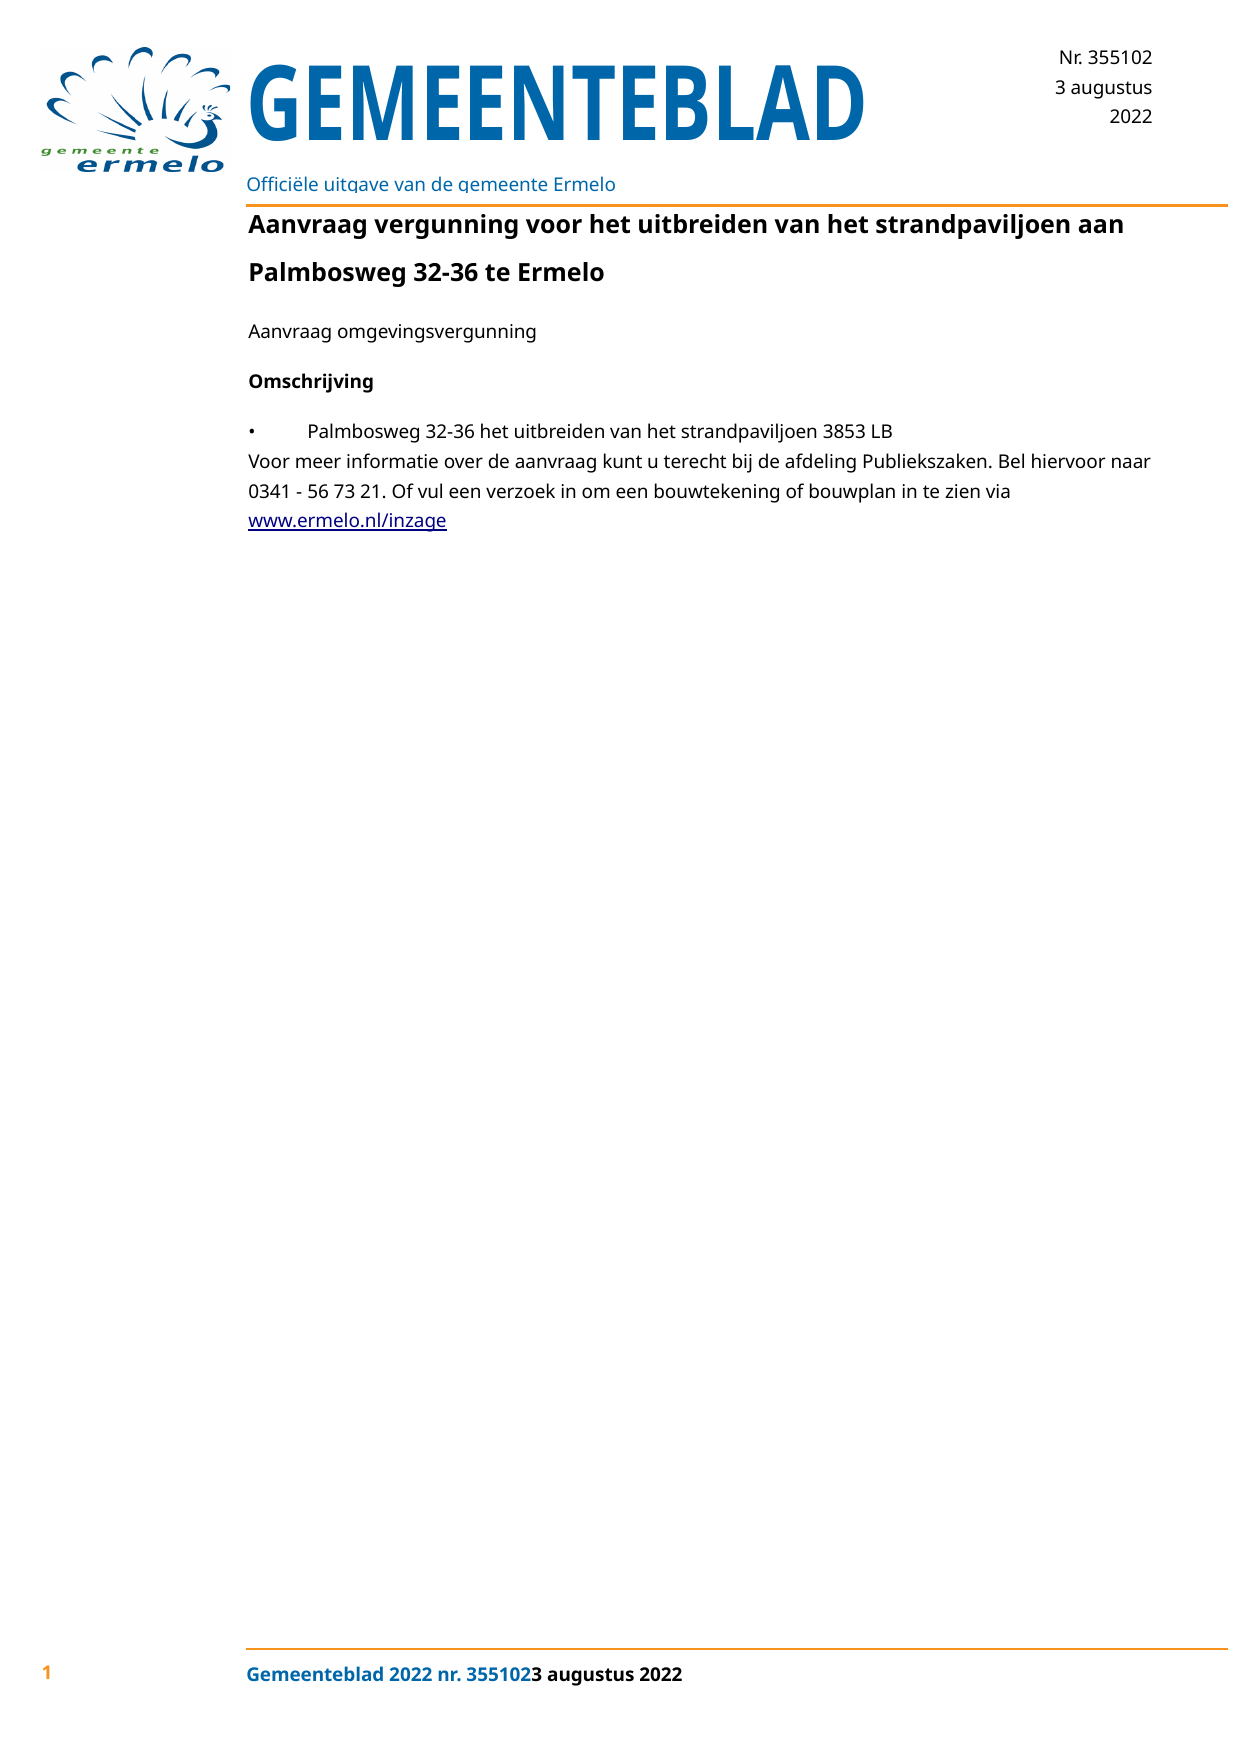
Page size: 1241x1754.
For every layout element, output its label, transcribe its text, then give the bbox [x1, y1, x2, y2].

text Aanvraag vergunning voor het uitbreiden van het strandpaviljoen aan Palmbosweg 32-36 te Ermelo [248, 207, 1152, 288]
picture [41, 47, 231, 172]
list Palmbosweg 32-36 het uitbreiden van het strandpaviljoen 3853 LB [248, 419, 1152, 444]
text Aanvraag omgevingsvergunning [248, 318, 1152, 344]
text Omschrijving [248, 368, 1152, 394]
text Voor meer informatie over de aanvraag kunt u terecht bij de afdeling Publiekszaken. Bel hiervoor naar 0341 - 56 73 21. Of vul een verzoek in om een bouwtekening of bouwplan in te zien via www.ermelo.nl/inzage [248, 448, 1152, 533]
